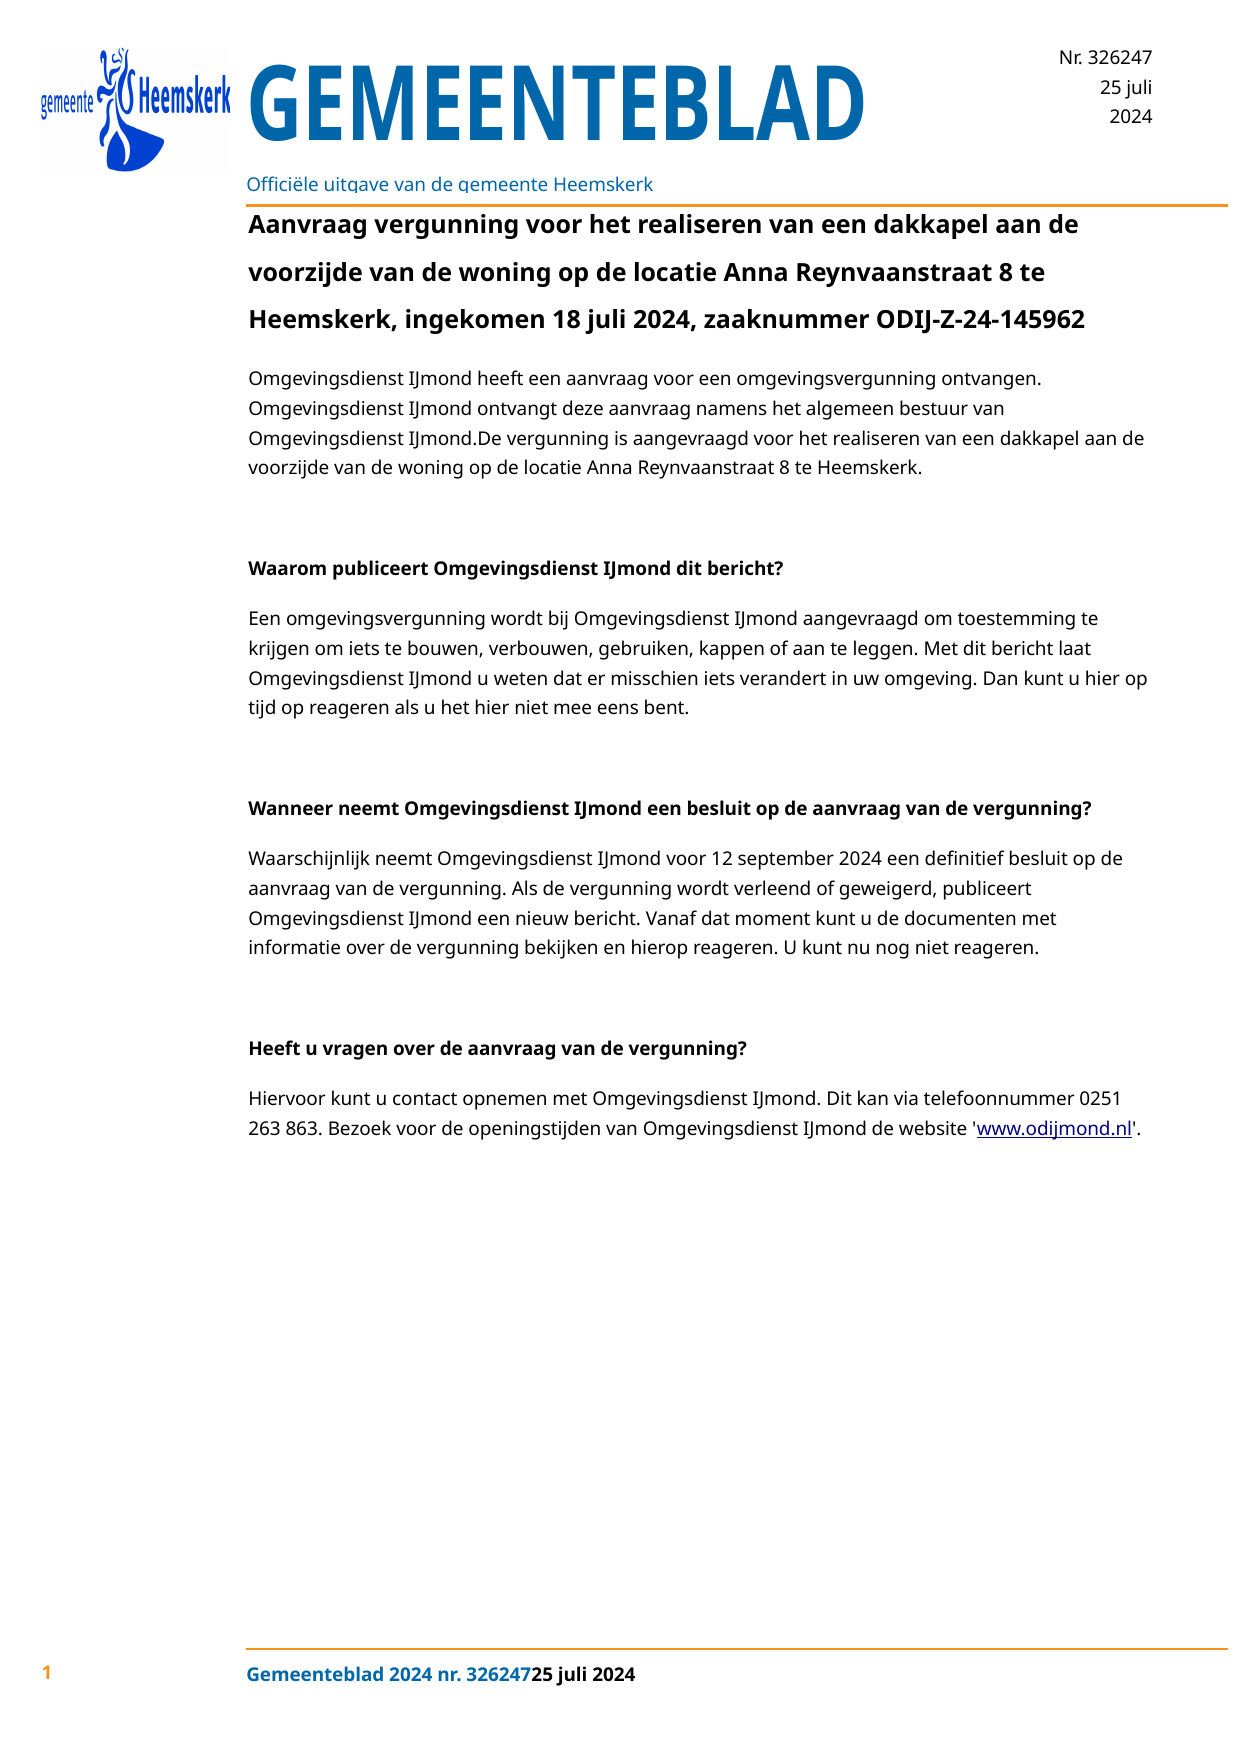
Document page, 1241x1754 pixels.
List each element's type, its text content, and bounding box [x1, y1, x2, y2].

text Omgevingsdienst IJmond heeft een aanvraag voor een omgevingsvergunning ontvangen. Omgevingsdienst IJmond ontvangt deze aanvraag namens het algemeen bestuur van Omgevingsdienst IJmond.De vergunning is aangevraagd voor het realiseren van een dakkapel aan de voorzijde van de woning op de locatie Anna Reynvaanstraat 8 te Heemskerk. [248, 366, 1152, 480]
text Hiervoor kunt u contact opnemen met Omgevingsdienst IJmond. Dit kan via telefoonnummer 0251 263 863. Bezoek voor de openingstijden van Omgevingsdienst IJmond de website 'www.odijmond.nl'. [248, 1086, 1152, 1141]
text Een omgevingsvergunning wordt bij Omgevingsdienst IJmond aangevraagd om toestemming te krijgen om iets te bouwen, verbouwen, gebruiken, kappen of aan te leggen. Met dit bericht laat Omgevingsdienst IJmond u weten dat er misschien iets verandert in uw omgeving. Dan kunt u hier op tijd op reageren als u het hier niet mee eens bent. [248, 606, 1152, 720]
text Wanneer neemt Omgevingsdienst IJmond een besluit op de aanvraag van de vergunning? [248, 795, 1152, 821]
text Waarom publiceert Omgevingsdienst IJmond dit bericht? [248, 555, 1152, 581]
text Waarschijnlijk neemt Omgevingsdienst IJmond voor 12 september 2024 een definitief besluit op de aanvraag van de vergunning. Als de vergunning wordt verleend of geweigerd, publiceert Omgevingsdienst IJmond een nieuw bericht. Vanaf dat moment kunt u de documenten met informatie over de vergunning bekijken en hierop reageren. U kunt nu nog niet reageren. [248, 846, 1152, 960]
picture [41, 47, 231, 172]
text Heeft u vragen over de aanvraag van de vergunning? [248, 1035, 1152, 1061]
text Aanvraag vergunning voor het realiseren van een dakkapel aan de voorzijde van de woning op de locatie Anna Reynvaanstraat 8 te Heemskerk, ingekomen 18 juli 2024, zaaknummer ODIJ-Z-24-145962 [248, 207, 1152, 336]
